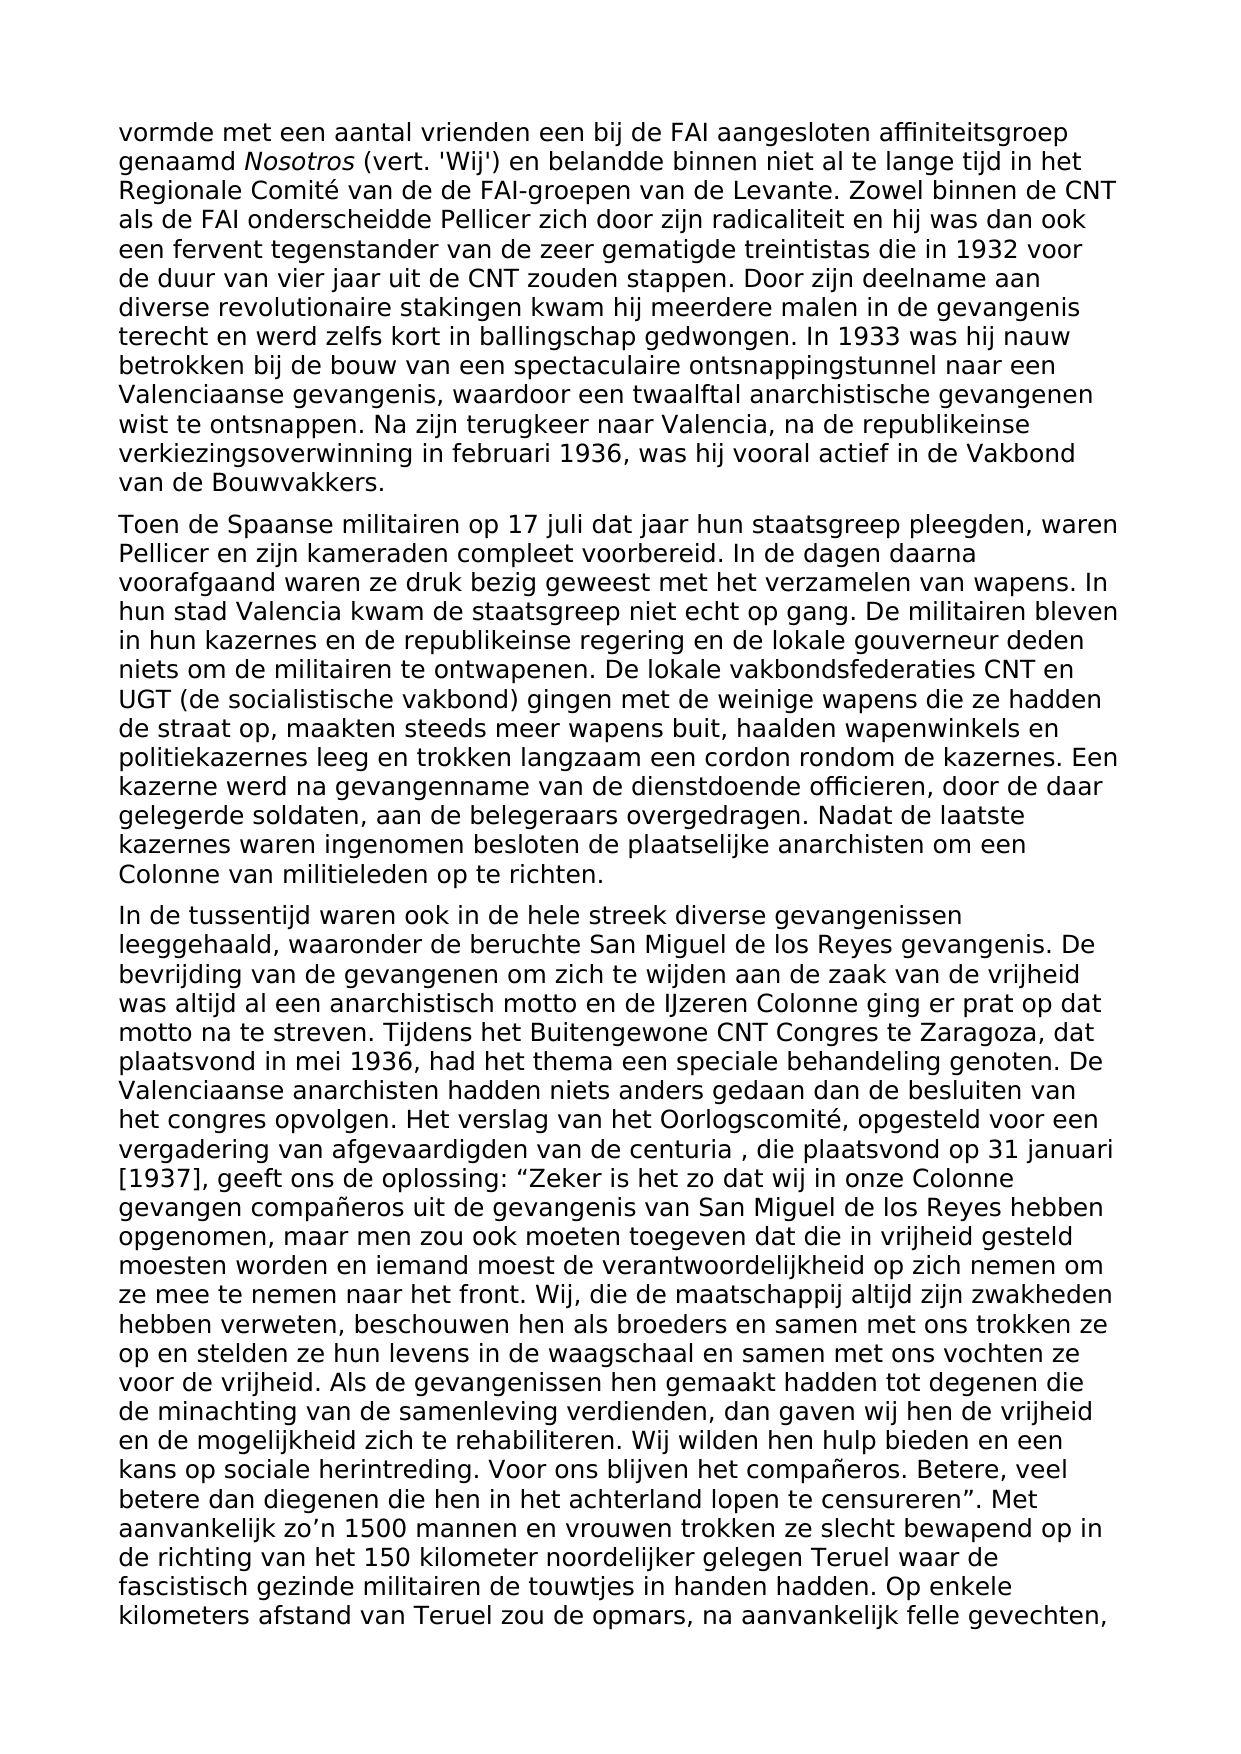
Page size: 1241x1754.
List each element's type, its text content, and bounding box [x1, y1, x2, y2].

text vormde met een aantal vrienden een bij de FAI aangesloten affiniteitsgroep genaamd Nosotros (vert. 'Wij') en belandde binnen niet al te lange tijd in het Regionale Comité van de de FAI-groepen van de Levante. Zowel binnen de CNT als de FAI onderscheidde Pellicer zich door zijn radicaliteit en hij was dan ook een fervent tegenstander van de zeer gematigde treintistas die in 1932 voor de duur van vier jaar uit de CNT zouden stappen. Door zijn deelname aan diverse revolutionaire stakingen kwam hij meerdere malen in de gevangenis terecht en werd zelfs kort in ballingschap gedwongen. In 1933 was hij nauw betrokken bij de bouw van een spectaculaire ontsnappingstunnel naar een Valenciaanse gevangenis, waardoor een twaalftal anarchistische gevangenen wist te ontsnappen. Na zijn terugkeer naar Valencia, na de republikeinse verkiezingsoverwinning in februari 1936, was hij vooral actief in de Vakbond van de Bouwvakkers. [118, 118, 1122, 497]
text In de tussentijd waren ook in de hele streek diverse gevangenissen leeggehaald, waaronder de beruchte San Miguel de los Reyes gevangenis. De bevrijding van de gevangenen om zich te wijden aan de zaak van de vrijheid was altijd al een anarchistisch motto en de IJzeren Colonne ging er prat op dat motto na te streven. Tijdens het Buitengewone CNT Congres te Zaragoza, dat plaatsvond in mei 1936, had het thema een speciale behandeling genoten. De Valenciaanse anarchisten hadden niets anders gedaan dan de besluiten van het congres opvolgen. Het verslag van het Oorlogscomité, opgesteld voor een vergadering van afgevaardigden van de centuria , die plaatsvond op 31 januari [1937], geeft ons de oplossing: “Zeker is het zo dat wij in onze Colonne gevangen compañeros uit de gevangenis van San Miguel de los Reyes hebben opgenomen, maar men zou ook moeten toegeven dat die in vrijheid gesteld moesten worden en iemand moest de verantwoordelijkheid op zich nemen om ze mee te nemen naar het front. Wij, die de maatschappij altijd zijn zwakheden hebben verweten, beschouwen hen als broeders en samen met ons trokken ze op en stelden ze hun levens in de waagschaal en samen met ons vochten ze voor de vrijheid. Als de gevangenissen hen gemaakt hadden tot degenen die de minachting van de samenleving verdienden, dan gaven wij hen de vrijheid en de mogelijkheid zich te rehabiliteren. Wij wilden hen hulp bieden en een kans op sociale herintreding. Voor ons blijven het compañeros. Betere, veel betere dan diegenen die hen in het achterland lopen te censureren”. Met aanvankelijk zo’n 1500 mannen en vrouwen trokken ze slecht bewapend op in de richting van het 150 kilometer noordelijker gelegen Teruel waar de fascistisch gezinde militairen de touwtjes in handen hadden. Op enkele kilometers afstand van Teruel zou de opmars, na aanvankelijk felle gevechten, [118, 901, 1122, 1631]
text Toen de Spaanse militairen op 17 juli dat jaar hun staatsgreep pleegden, waren Pellicer en zijn kameraden compleet voorbereid. In de dagen daarna voorafgaand waren ze druk bezig geweest met het verzamelen van wapens. In hun stad Valencia kwam de staatsgreep niet echt op gang. De militairen bleven in hun kazernes en de republikeinse regering en de lokale gouverneur deden niets om de militairen te ontwapenen. De lokale vakbondsfederaties CNT en UGT (de socialistische vakbond) gingen met de weinige wapens die ze hadden de straat op, maakten steeds meer wapens buit, haalden wapenwinkels en politiekazernes leeg en trokken langzaam een cordon rondom de kazernes. Een kazerne werd na gevangenname van de dienstdoende officieren, door de daar gelegerde soldaten, aan de belegeraars overgedragen. Nadat de laatste kazernes waren ingenomen besloten de plaatselijke anarchisten om een Colonne van militieleden op te richten. [118, 510, 1122, 889]
